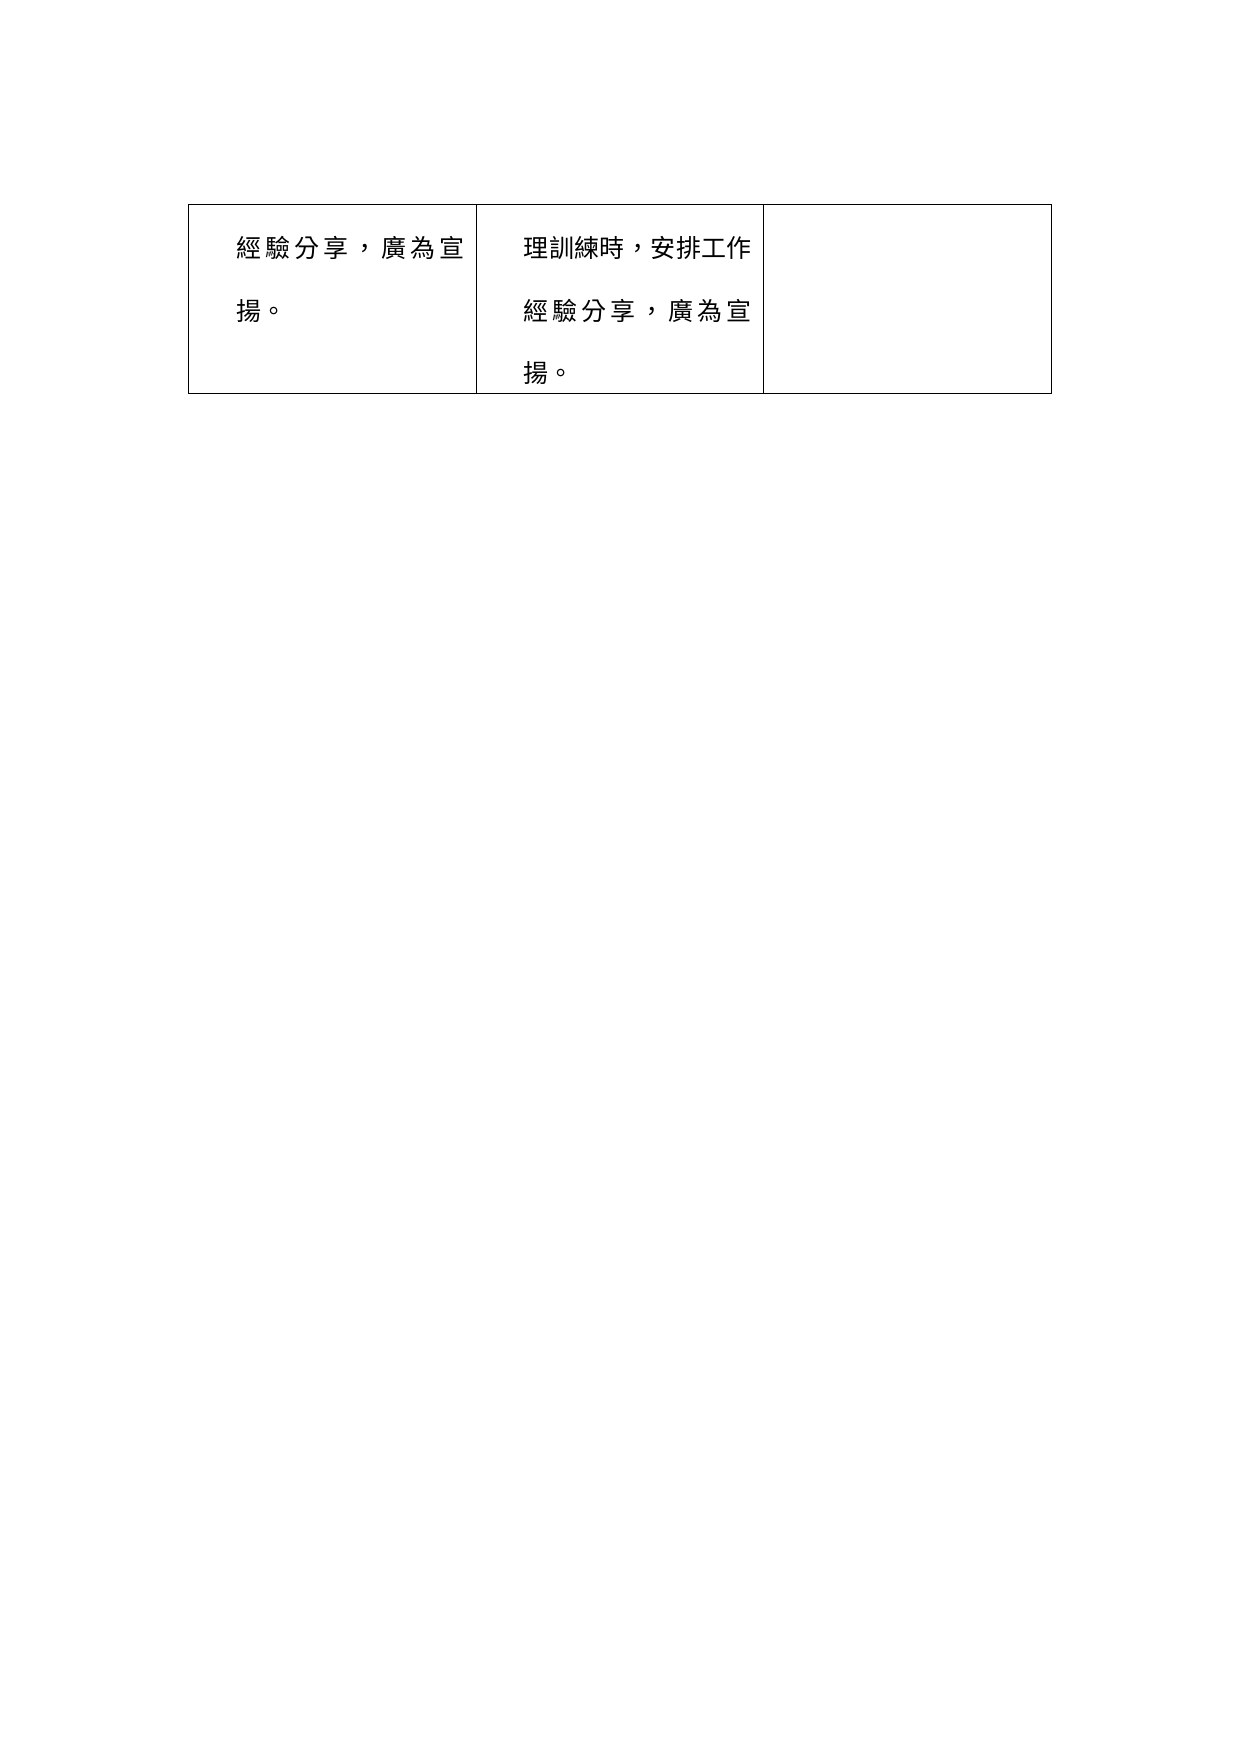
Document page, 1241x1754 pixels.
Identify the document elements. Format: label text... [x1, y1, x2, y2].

table_cell 理訓練時，安排工作經驗分享，廣為宣揚。 [477, 205, 763, 393]
table_cell [764, 205, 1051, 393]
table_cell 經驗分享，廣為宣揚。 [189, 205, 476, 393]
